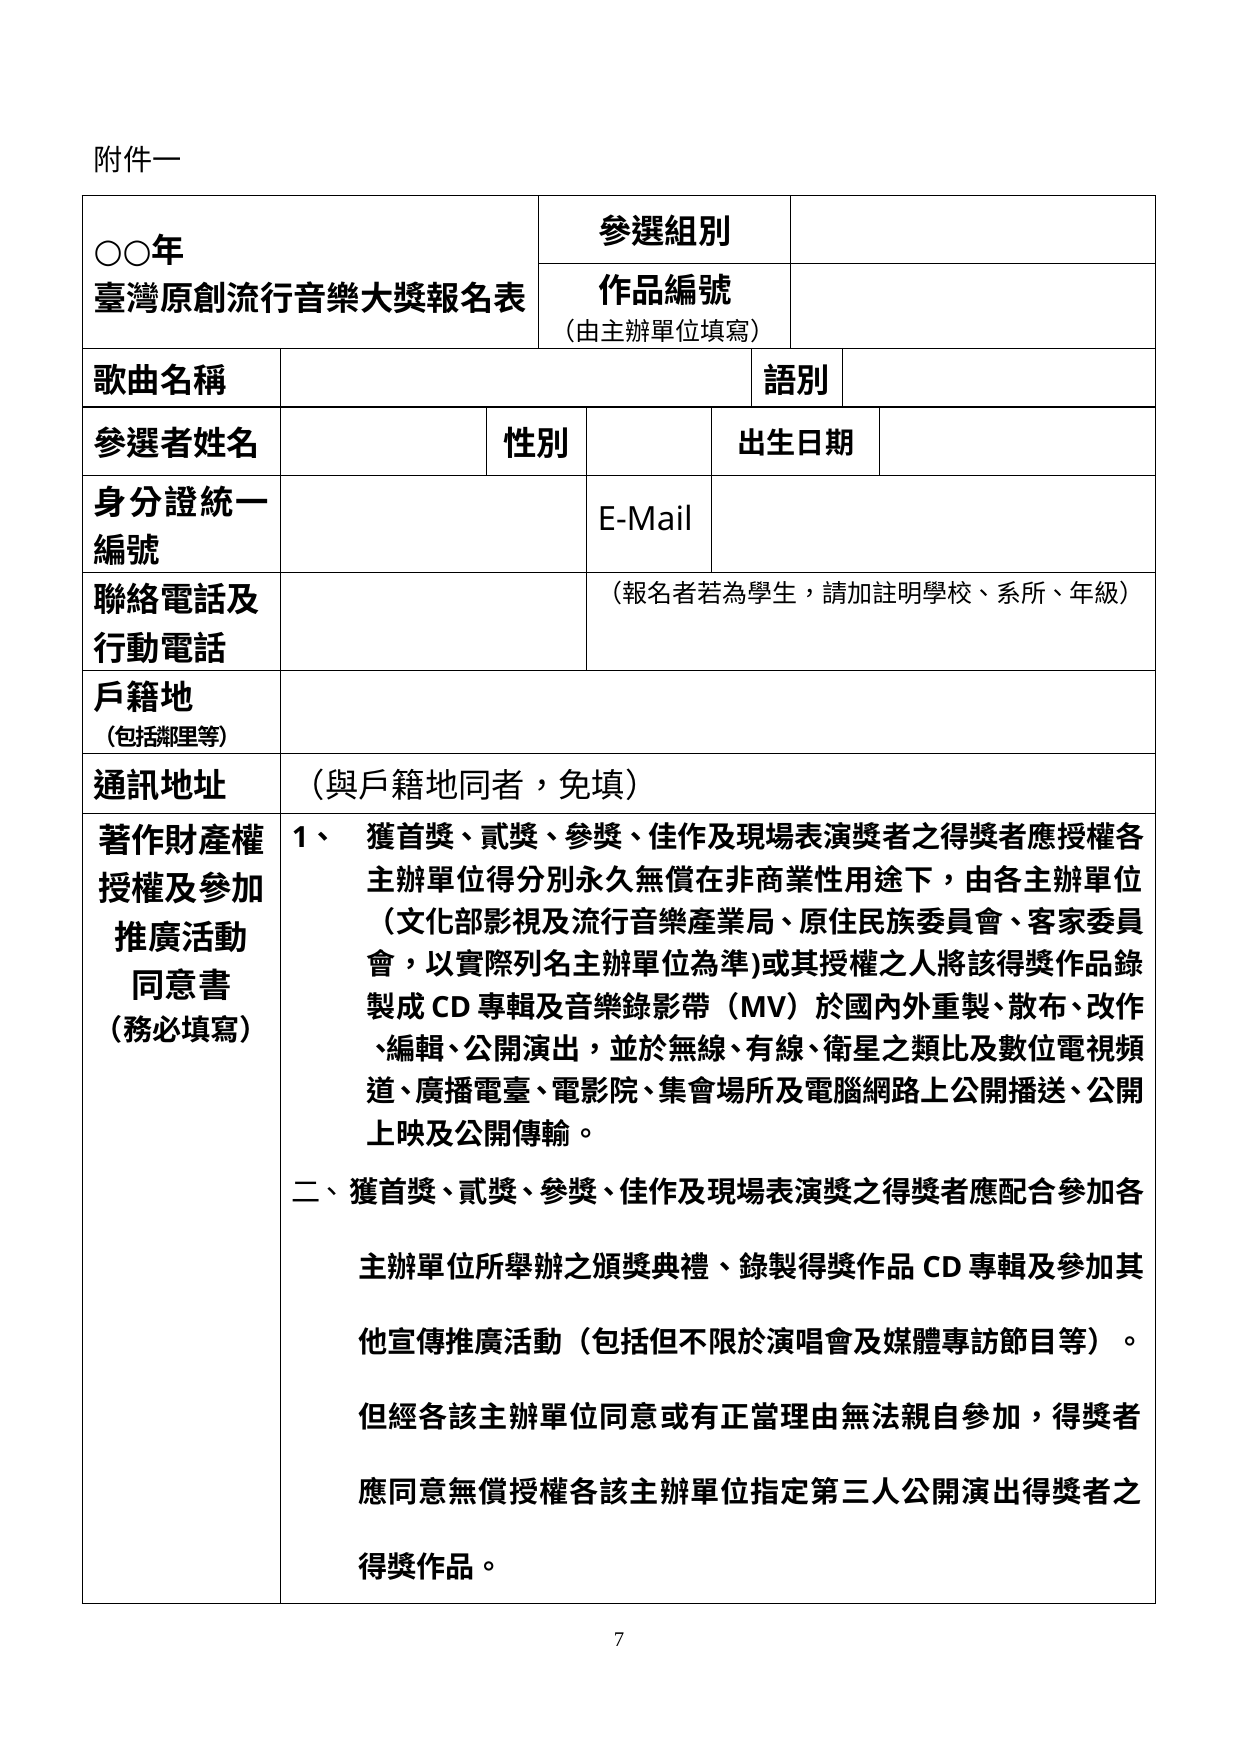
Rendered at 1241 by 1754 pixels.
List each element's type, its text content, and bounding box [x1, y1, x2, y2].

text 附件一 [94, 120, 1144, 195]
table_cell （報名者若為學生，請加註明學校、系所、年級） [587, 573, 1155, 669]
table_cell 作品編號 （由主辦單位填寫） [539, 264, 790, 348]
table_cell [281, 573, 586, 669]
table_cell （與戶籍地同者，免填） [281, 754, 1155, 813]
table_cell [843, 349, 1155, 406]
table_cell 身分證統一編號 [83, 476, 280, 572]
table_cell [281, 408, 486, 474]
table_header ○○年 臺灣原創流行音樂大獎報名表 [83, 196, 538, 348]
table_cell 語別 [752, 349, 842, 406]
table_cell 聯絡電話及 行動電話 [83, 573, 280, 669]
table_cell [791, 264, 1155, 348]
table_cell 通訊地址 [83, 754, 280, 813]
table_header [791, 196, 1155, 262]
table_cell 著作財產權授權及參加推廣活動 同意書 （務必填寫） [83, 814, 280, 1603]
table_cell 性別 [487, 408, 586, 474]
table_cell E-Mail [587, 476, 711, 572]
table_cell [281, 476, 586, 572]
table_cell 戶籍地 （包括鄰里等） [83, 671, 280, 753]
table_cell [712, 476, 1155, 572]
table_header 參選組別 [539, 196, 790, 262]
table_cell 獲首獎、貳獎、參獎、佳作及現場表演獎者之得獎者應授權各主辦單位得分別永久無償在非商業性用途下，由各主辦單位（文化部影視及流行音樂產業局、原住民族委員會、客家委員會，以實際列名主辦單位為準)或其授權之人將該得獎作品錄製成CD專輯及音樂錄影帶（MV）於國內外重製、散布、改作、編輯、公開演出，並於無線、有線、衛星之類比及數位電視頻道、廣播電臺、電影院、集會場所及電腦網路上公開播送、公開上映及公開傳輸。 二、 獲首獎、貳獎、參獎、佳作及現場表演獎之得獎者應配合參加各主辦單位所舉辦之頒獎典禮、錄製得獎作品CD專輯及參加其他宣傳推廣活動（包括但不限於演唱會及媒體專訪節目等）。但經各該主辦單位同意或有正當理由無法親自參加，得獎者應同意無償授權各該主辦單位指定第三人公開演出得獎者之得獎作品。 [281, 814, 1155, 1603]
table_cell 出生日期 [712, 408, 879, 474]
table_cell 參選者姓名 [83, 408, 280, 474]
table_cell [587, 408, 711, 474]
table_cell [880, 408, 1155, 474]
table_cell [281, 671, 1155, 753]
table_cell [281, 349, 751, 406]
table_cell 歌曲名稱 [83, 349, 280, 406]
